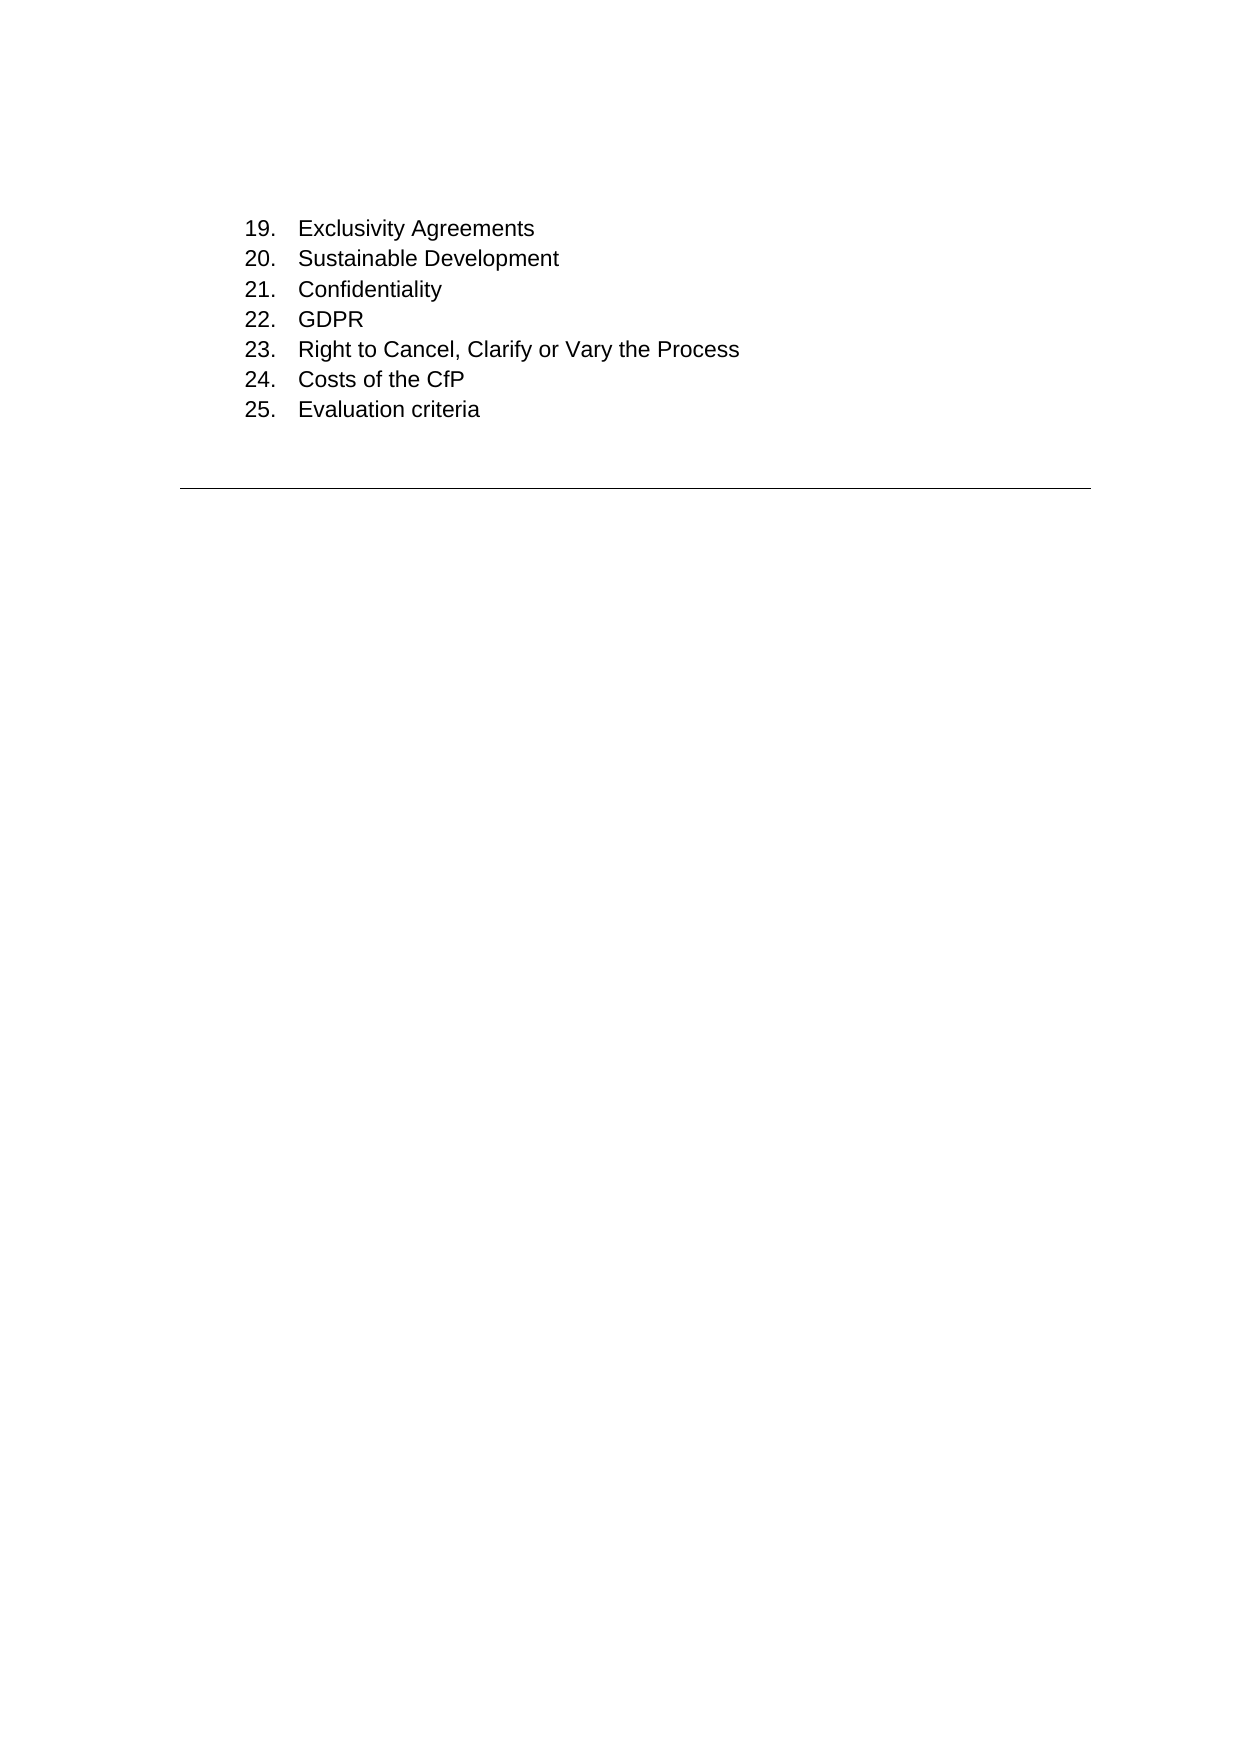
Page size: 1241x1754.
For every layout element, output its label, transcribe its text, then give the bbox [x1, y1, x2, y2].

list Confidentiality [180, 210, 1090, 241]
list Right to Cancel, Clarify or Vary the Process [180, 271, 1090, 301]
list Costs of the CfP [180, 301, 1090, 331]
list Evaluation criteria [180, 331, 1090, 487]
list GDPR [180, 241, 1090, 271]
list Exclusivity Agreements [180, 151, 1090, 180]
list Sustainable Development [180, 180, 1090, 210]
